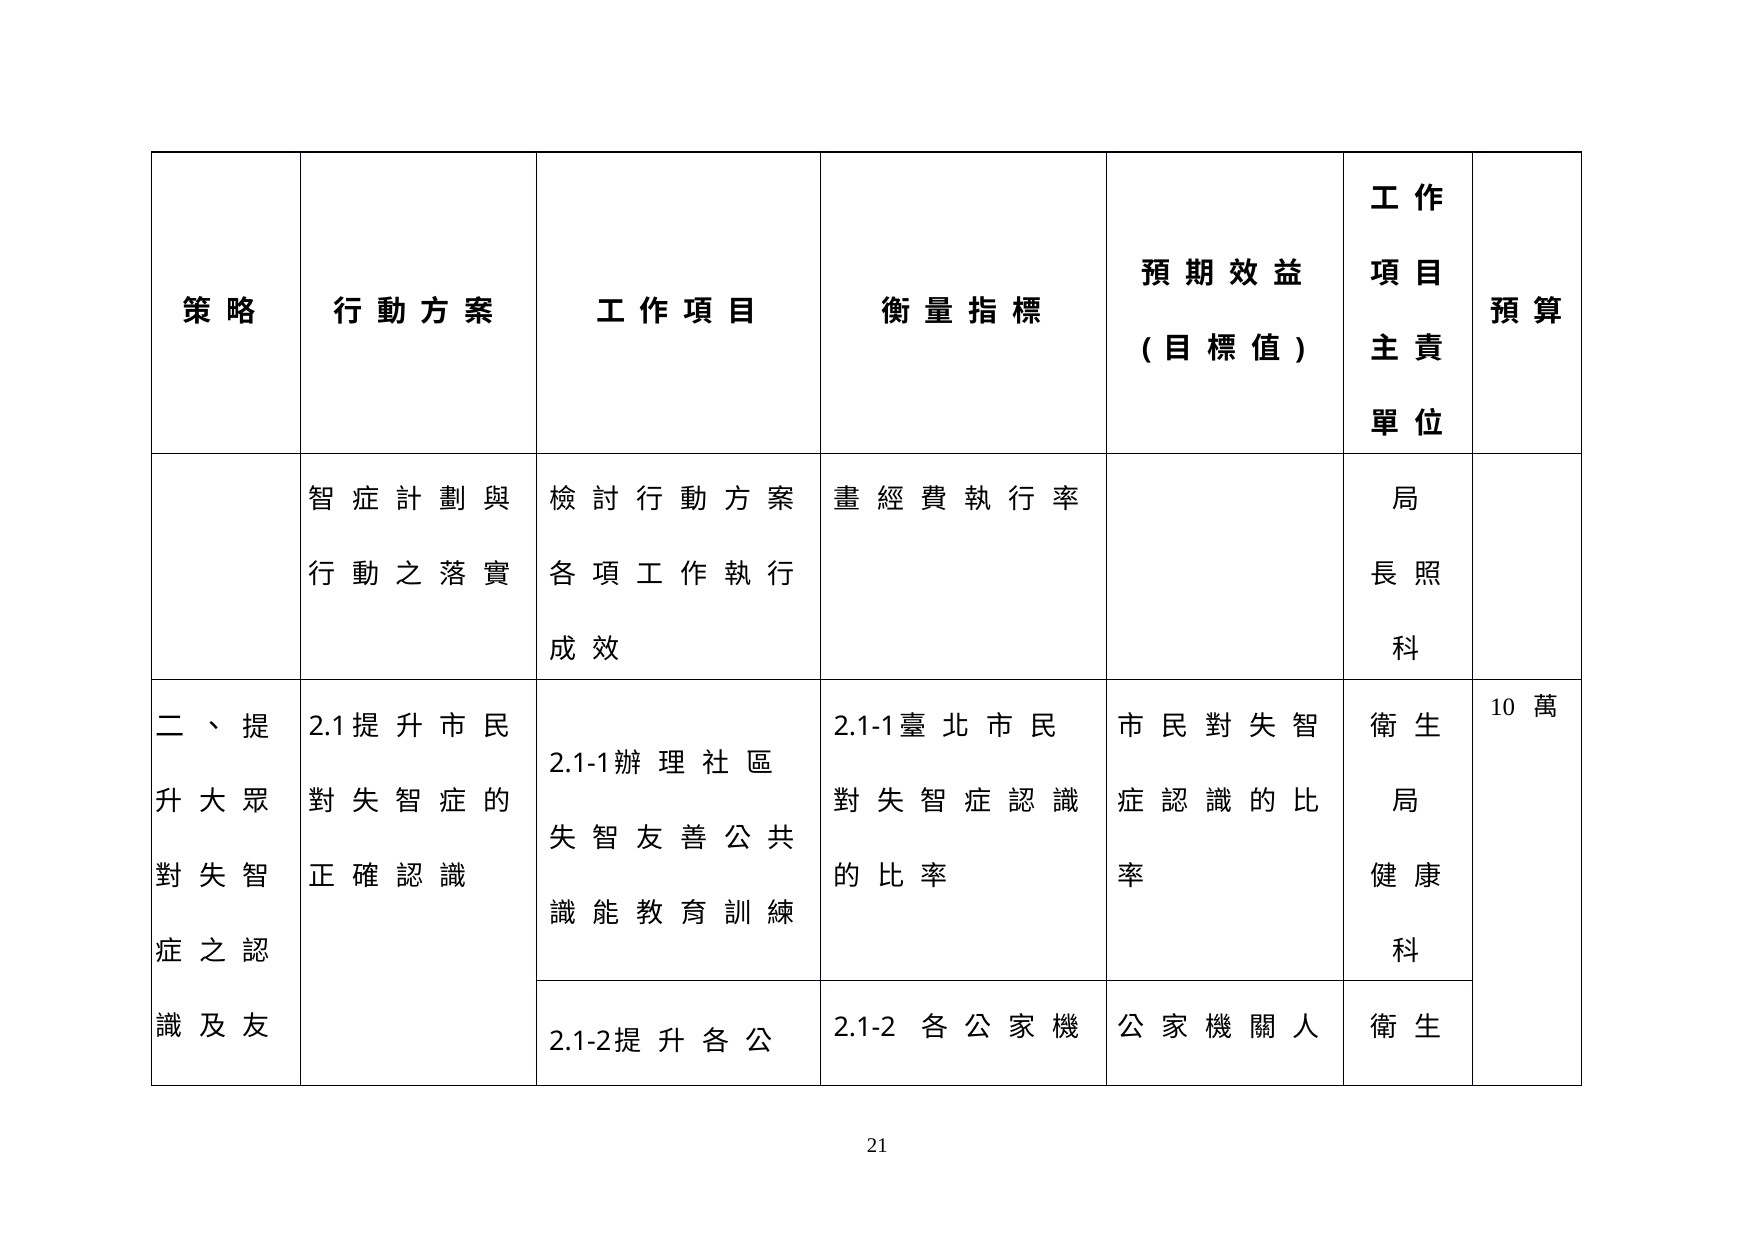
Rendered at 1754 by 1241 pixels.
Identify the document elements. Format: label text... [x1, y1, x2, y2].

table_cell 畫經費執行率 [821, 454, 1106, 678]
table_cell 2.1-1辦理社區失智友善公共識能教育訓練 [537, 680, 820, 979]
table_cell 2.1-2 各公家機 [821, 981, 1106, 1085]
table_header 行動方案 [301, 153, 536, 452]
table_header 預算 [1473, 153, 1581, 452]
table_header 衡量指標 [821, 153, 1106, 452]
table_cell 二、提升大眾對失智症之認識及友 [152, 680, 300, 1085]
table_cell [1107, 454, 1343, 678]
table_header 預期效益(目標值) [1107, 153, 1343, 452]
table_cell 2.1提升市民對失智症的正確認識 [301, 680, 536, 1085]
table_cell 2.1-1臺北市民對失智症認識的比率 [821, 680, 1106, 979]
table_cell 2.1-2提升各公 [537, 981, 820, 1085]
table_cell 局 長照科 [1344, 454, 1472, 678]
table_cell 10萬 [1473, 680, 1581, 1085]
table_cell 市民對失智症認識的比率 [1107, 680, 1343, 979]
table_cell 智症計劃與行動之落實 [301, 454, 536, 678]
table_cell 檢討行動方案各項工作執行成效 [537, 454, 820, 678]
table_cell 公家機關人 [1107, 981, 1343, 1085]
table_header 工作項目 主責單位 [1344, 153, 1472, 452]
table_header 策略 [152, 153, 300, 452]
table_cell 衛生 [1344, 981, 1472, 1085]
table_cell [1473, 454, 1581, 678]
table_cell [152, 454, 300, 678]
table_header 工作項目 [537, 153, 820, 452]
table_cell 衛生局 健康科 [1344, 680, 1472, 979]
